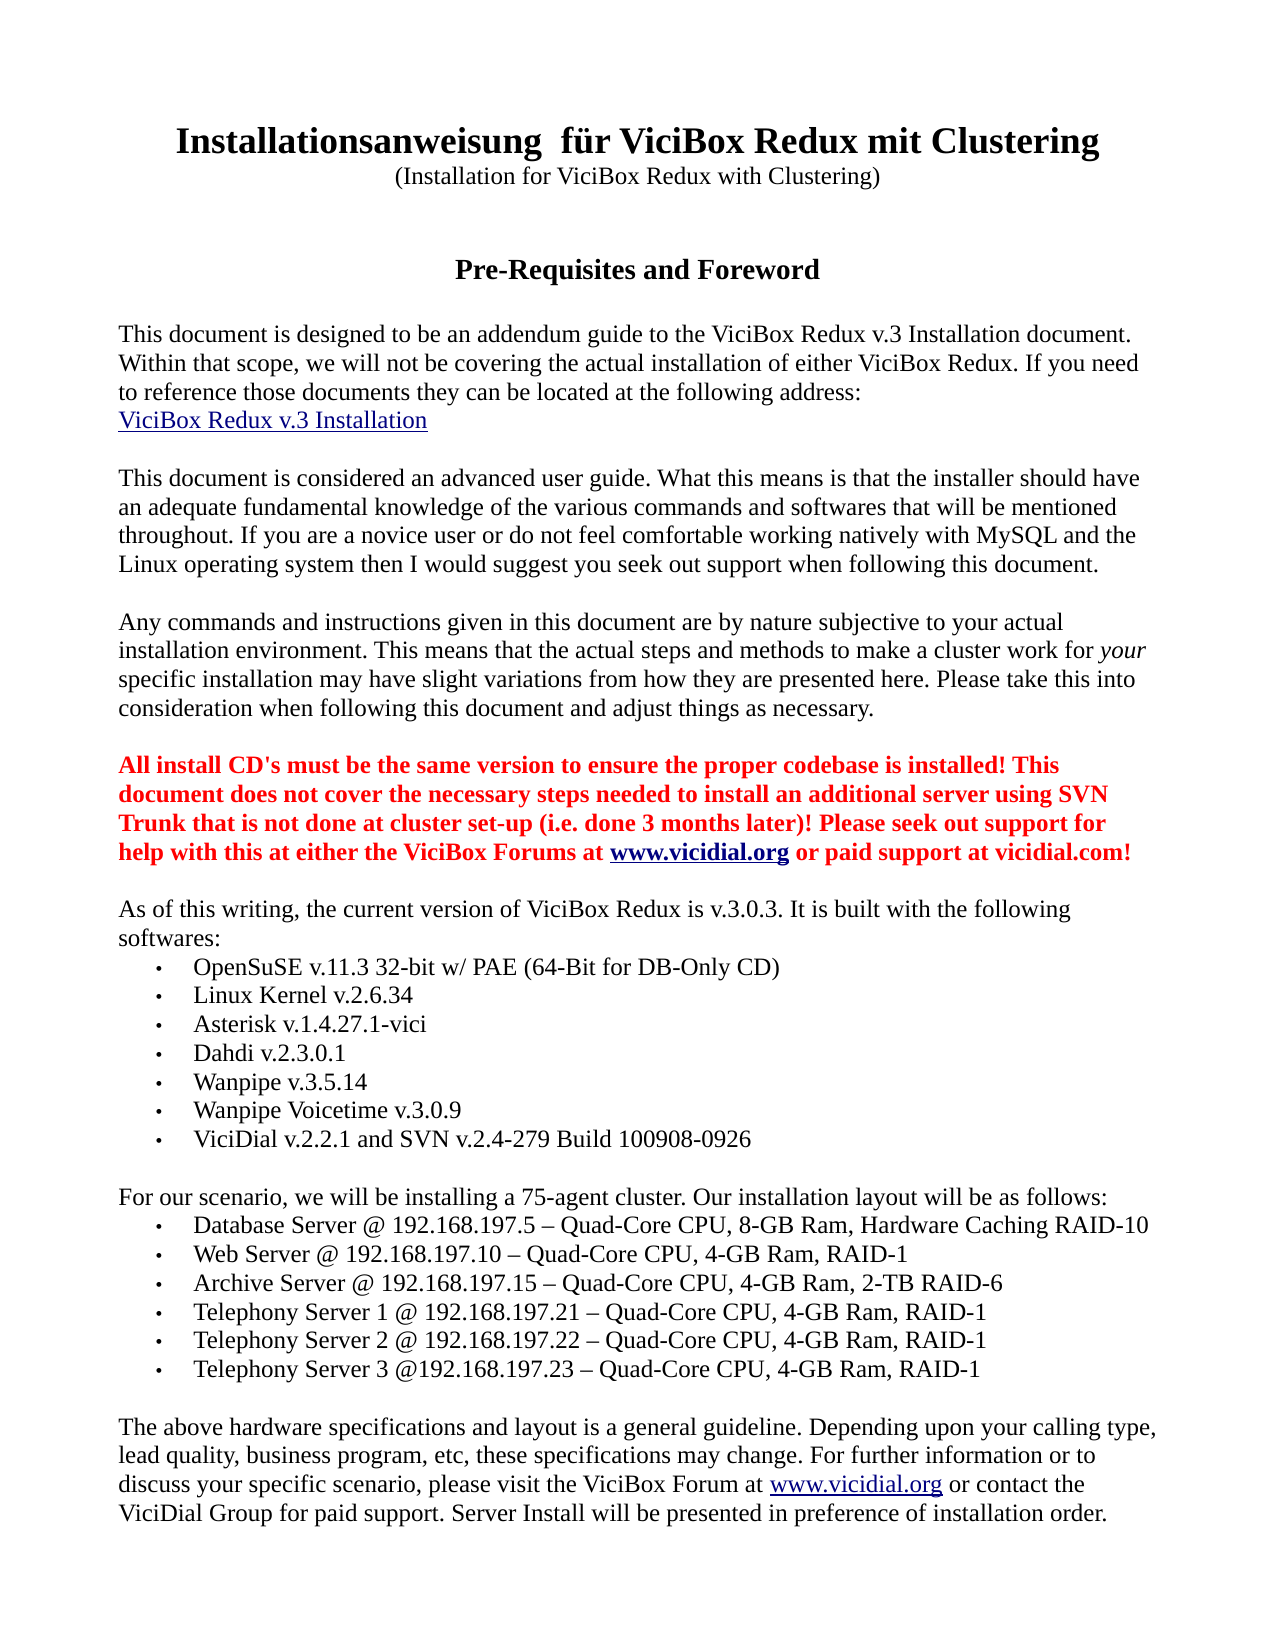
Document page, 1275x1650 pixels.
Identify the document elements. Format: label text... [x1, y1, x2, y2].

text This document is designed to be an addendum guide to the ViciBox Redux v.3 Installation document. Within that scope, we will not be covering the actual installation of either ViciBox Redux. If you need to reference those documents they can be located at the following address: [118, 319, 1157, 406]
text The above hardware specifications and layout is a general guideline. Depending upon your calling type, lead quality, business program, etc, these specifications may change. For further information or to discuss your specific scenario, please visit the ViciBox Forum at www.vicidial.org or contact the ViciDial Group for paid support. Server Install will be presented in preference of installation order. [118, 1412, 1157, 1527]
list Asterisk v.1.4.27.1-vici [156, 1009, 1157, 1038]
list Wanpipe Voicetime v.3.0.9 [156, 1096, 1157, 1124]
list Linux Kernel v.2.6.34 [156, 981, 1157, 1009]
text (Installation for ViciBox Redux with Clustering) [118, 161, 1157, 190]
list Web Server @ 192.168.197.10 – Quad-Core CPU, 4-GB Ram, RAID-1 [156, 1239, 1157, 1268]
list Dahdi v.2.3.0.1 [156, 1038, 1157, 1067]
list Telephony Server 1 @ 192.168.197.21 – Quad-Core CPU, 4-GB Ram, RAID-1 [156, 1297, 1157, 1326]
text Any commands and instructions given in this document are by nature subjective to your actual installation environment. This means that the actual steps and methods to make a cluster work for your specific installation may have slight variations from how they are presented here. Please take this into consideration when following this document and adjust things as necessary. [118, 607, 1157, 722]
text Installationsanweisung für ViciBox Redux mit Clustering [118, 118, 1157, 161]
text This document is considered an advanced user guide. What this means is that the installer should have an adequate fundamental knowledge of the various commands and softwares that will be mentioned throughout. If you are a novice user or do not feel comfortable working natively with MySQL and the Linux operating system then I would suggest you seek out support when following this document. [118, 463, 1157, 578]
text Pre-Requisites and Foreword [118, 252, 1157, 286]
list Telephony Server 2 @ 192.168.197.22 – Quad-Core CPU, 4-GB Ram, RAID-1 [156, 1326, 1157, 1354]
list OpenSuSE v.11.3 32-bit w/ PAE (64-Bit for DB-Only CD) [156, 952, 1157, 981]
list ViciDial v.2.2.1 and SVN v.2.4-279 Build 100908-0926 [156, 1124, 1157, 1153]
text ViciBox Redux v.3 Installation [118, 406, 1157, 434]
text As of this writing, the current version of ViciBox Redux is v.3.0.3. It is built with the following softwares: [118, 894, 1157, 952]
list Wanpipe v.3.5.14 [156, 1067, 1157, 1096]
list Archive Server @ 192.168.197.15 – Quad-Core CPU, 4-GB Ram, 2-TB RAID-6 [156, 1268, 1157, 1297]
list Telephony Server 3 @192.168.197.23 – Quad-Core CPU, 4-GB Ram, RAID-1 [156, 1354, 1157, 1383]
text For our scenario, we will be installing a 75-agent cluster. Our installation layout will be as follows: [118, 1182, 1157, 1211]
text All install CD's must be the same version to ensure the proper codebase is installed! This document does not cover the necessary steps needed to install an additional server using SVN Trunk that is not done at cluster set-up (i.e. done 3 months later)! Please seek out support for help with this at either the ViciBox Forums at www.vicidial.org or paid support at vicidial.com! [118, 751, 1157, 866]
list Database Server @ 192.168.197.5 – Quad-Core CPU, 8-GB Ram, Hardware Caching RAID-10 [156, 1211, 1157, 1239]
